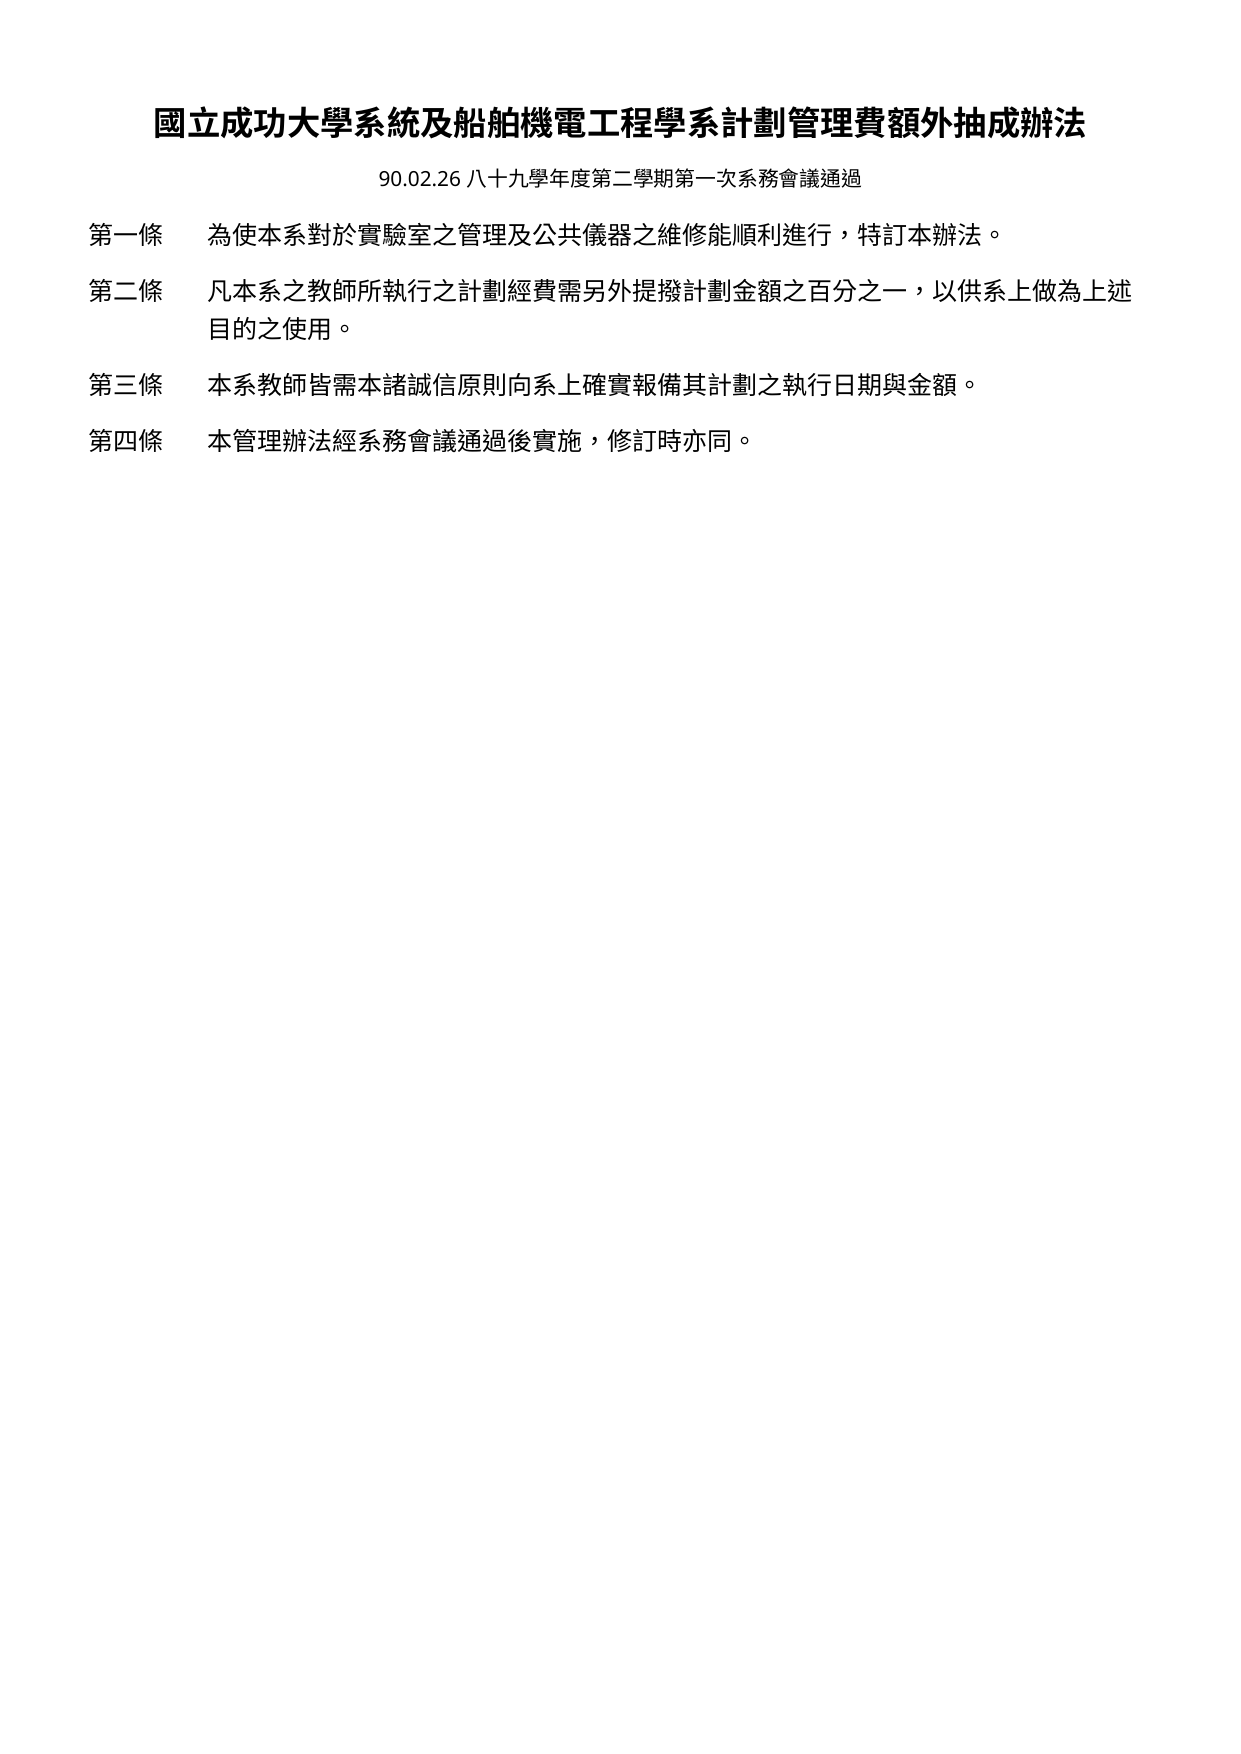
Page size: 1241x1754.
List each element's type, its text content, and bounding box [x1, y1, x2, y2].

list 本管理辦法經系務會議通過後實施，修訂時亦同。 [89, 421, 1152, 459]
list 為使本系對於實驗室之管理及公共儀器之維修能順利進行，特訂本辦法。 [89, 215, 1152, 252]
list 本系教師皆需本諸誠信原則向系上確實報備其計劃之執行日期與金額。 [89, 365, 1152, 402]
text 國立成功大學系統及船舶機電工程學系計劃管理費額外抽成辦法 [89, 84, 1152, 159]
list 凡本系之教師所執行之計劃經費需另外提撥計劃金額之百分之一，以供系上做為上述目的之使用。 [89, 271, 1152, 346]
text 90.02.26 八十九學年度第二學期第一次系務會議通過 [89, 159, 1152, 196]
